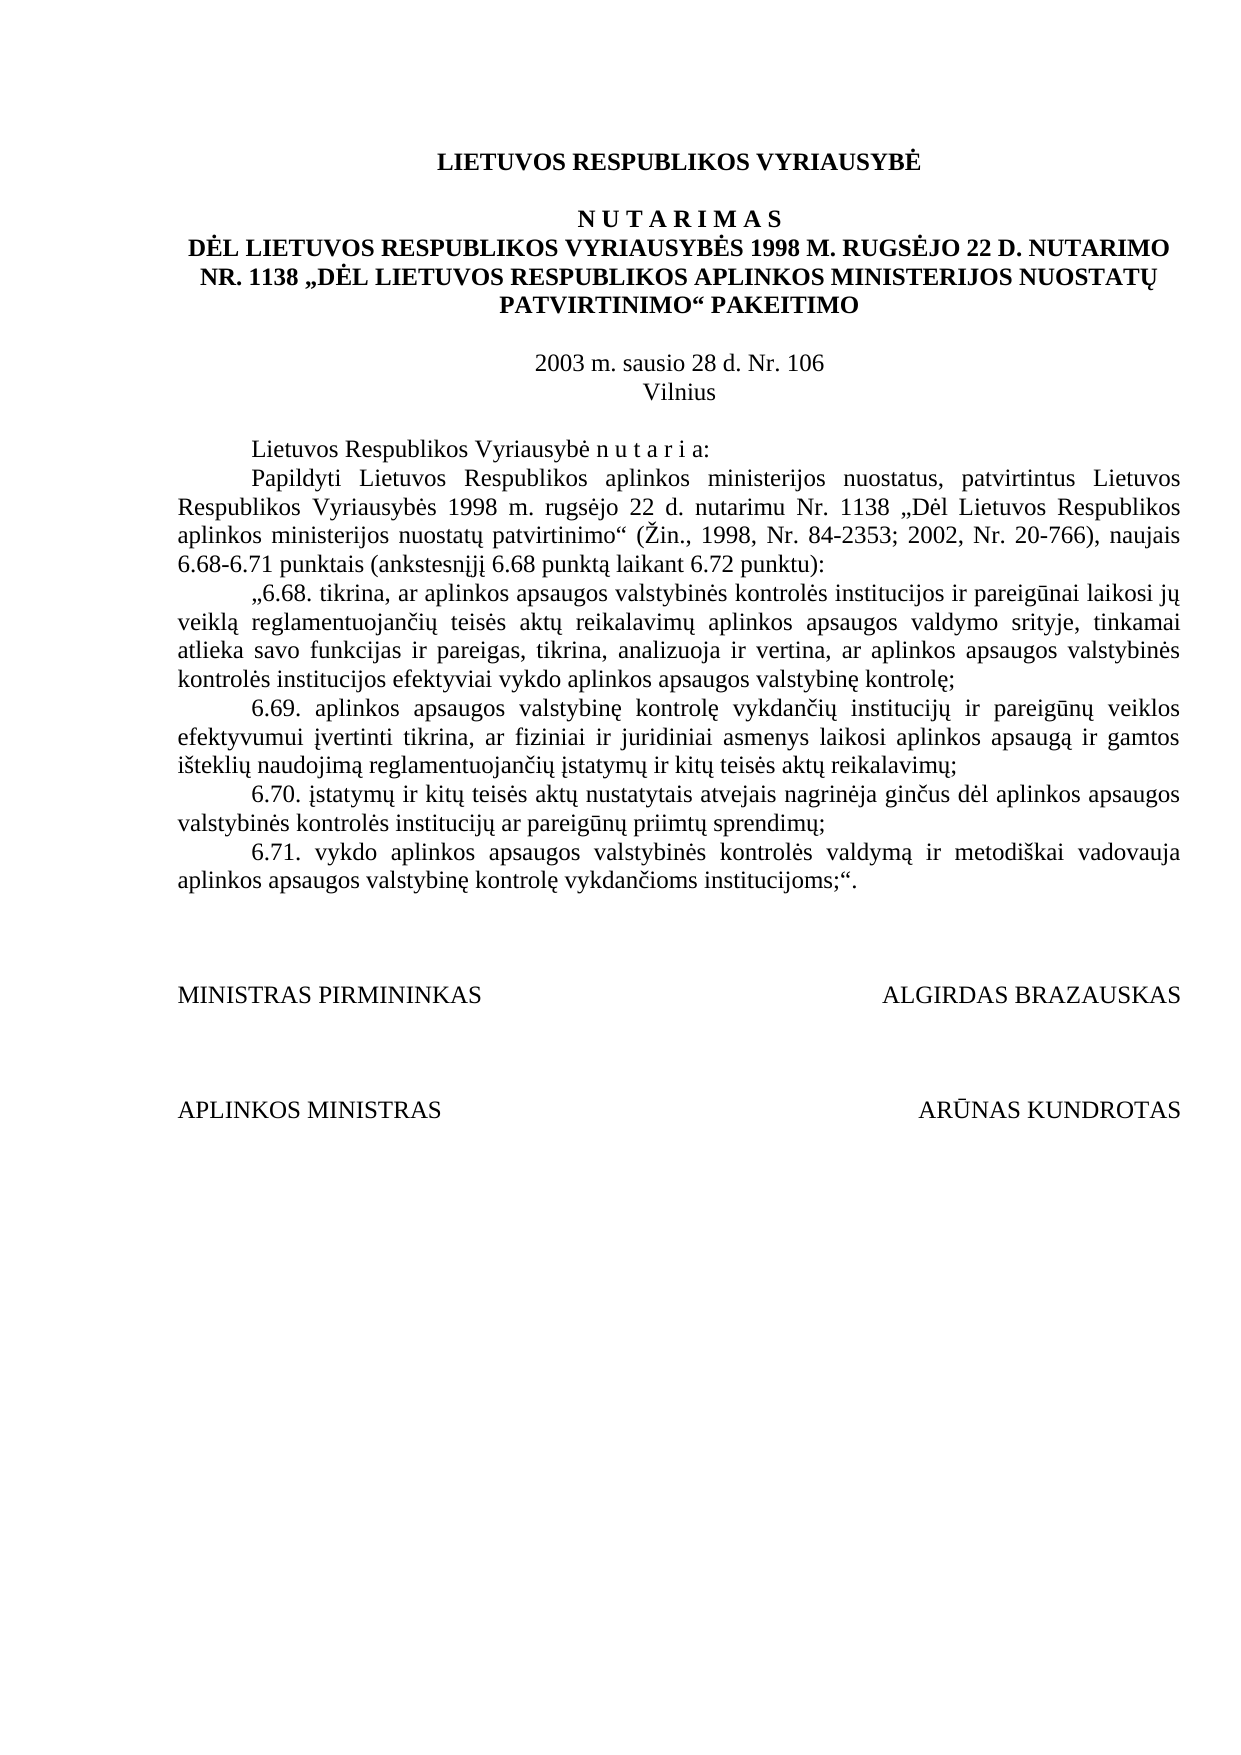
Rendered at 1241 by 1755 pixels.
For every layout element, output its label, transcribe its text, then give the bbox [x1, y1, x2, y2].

text 6.69. aplinkos apsaugos valstybinę kontrolę vykdančių institucijų ir pareigūnų veiklos efektyvumui įvertinti tikrina, ar fiziniai ir juridiniai asmenys laikosi aplinkos apsaugą ir gamtos išteklių naudojimą reglamentuojančių įstatymų ir kitų teisės aktų reikalavimų; [177, 693, 1181, 779]
text „6.68. tikrina, ar aplinkos apsaugos valstybinės kontrolės institucijos ir pareigūnai laikosi jų veiklą reglamentuojančių teisės aktų reikalavimų aplinkos apsaugos valdymo srityje, tinkamai atlieka savo funkcijas ir pareigas, tikrina, analizuoja ir vertina, ar aplinkos apsaugos valstybinės kontrolės institucijos efektyviai vykdo aplinkos apsaugos valstybinę kontrolę; [177, 578, 1181, 693]
text LIETUVOS RESPUBLIKOS VYRIAUSYBĖ [177, 147, 1181, 176]
text 6.70. įstatymų ir kitų teisės aktų nustatytais atvejais nagrinėja ginčus dėl aplinkos apsaugos valstybinės kontrolės institucijų ar pareigūnų priimtų sprendimų; [177, 779, 1181, 837]
text DĖL LIETUVOS RESPUBLIKOS VYRIAUSYBĖS 1998 M. RUGSĖJO 22 D. NUTARIMO NR. 1138 „DĖL LIETUVOS RESPUBLIKOS APLINKOS MINISTERIJOS NUOSTATŲ PATVIRTINIMO“ PAKEITIMO [177, 233, 1181, 319]
text Lietuvos Respublikos Vyriausybė nutaria: [177, 434, 1181, 463]
text APLINKOS MINISTRAS ARŪNAS KUNDROTAS [177, 1096, 1181, 1124]
text Vilnius [177, 377, 1181, 406]
text N U T A R I M A S [177, 204, 1181, 233]
text Papildyti Lietuvos Respublikos aplinkos ministerijos nuostatus, patvirtintus Lietuvos Respublikos Vyriausybės 1998 m. rugsėjo 22 d. nutarimu Nr. 1138 „Dėl Lietuvos Respublikos aplinkos ministerijos nuostatų patvirtinimo“ (Žin., 1998, Nr. 84-2353; 2002, Nr. 20-766), naujais 6.68-6.71 punktais (ankstesnįjį 6.68 punktą laikant 6.72 punktu): [177, 463, 1181, 578]
text 6.71. vykdo aplinkos apsaugos valstybinės kontrolės valdymą ir metodiškai vadovauja aplinkos apsaugos valstybinę kontrolę vykdančioms institucijoms;“. [177, 837, 1181, 894]
text MINISTRAS PIRMININKAS ALGIRDAS BRAZAUSKAS [177, 981, 1181, 1009]
text 2003 m. sausio 28 d. Nr. 106 [177, 348, 1181, 377]
